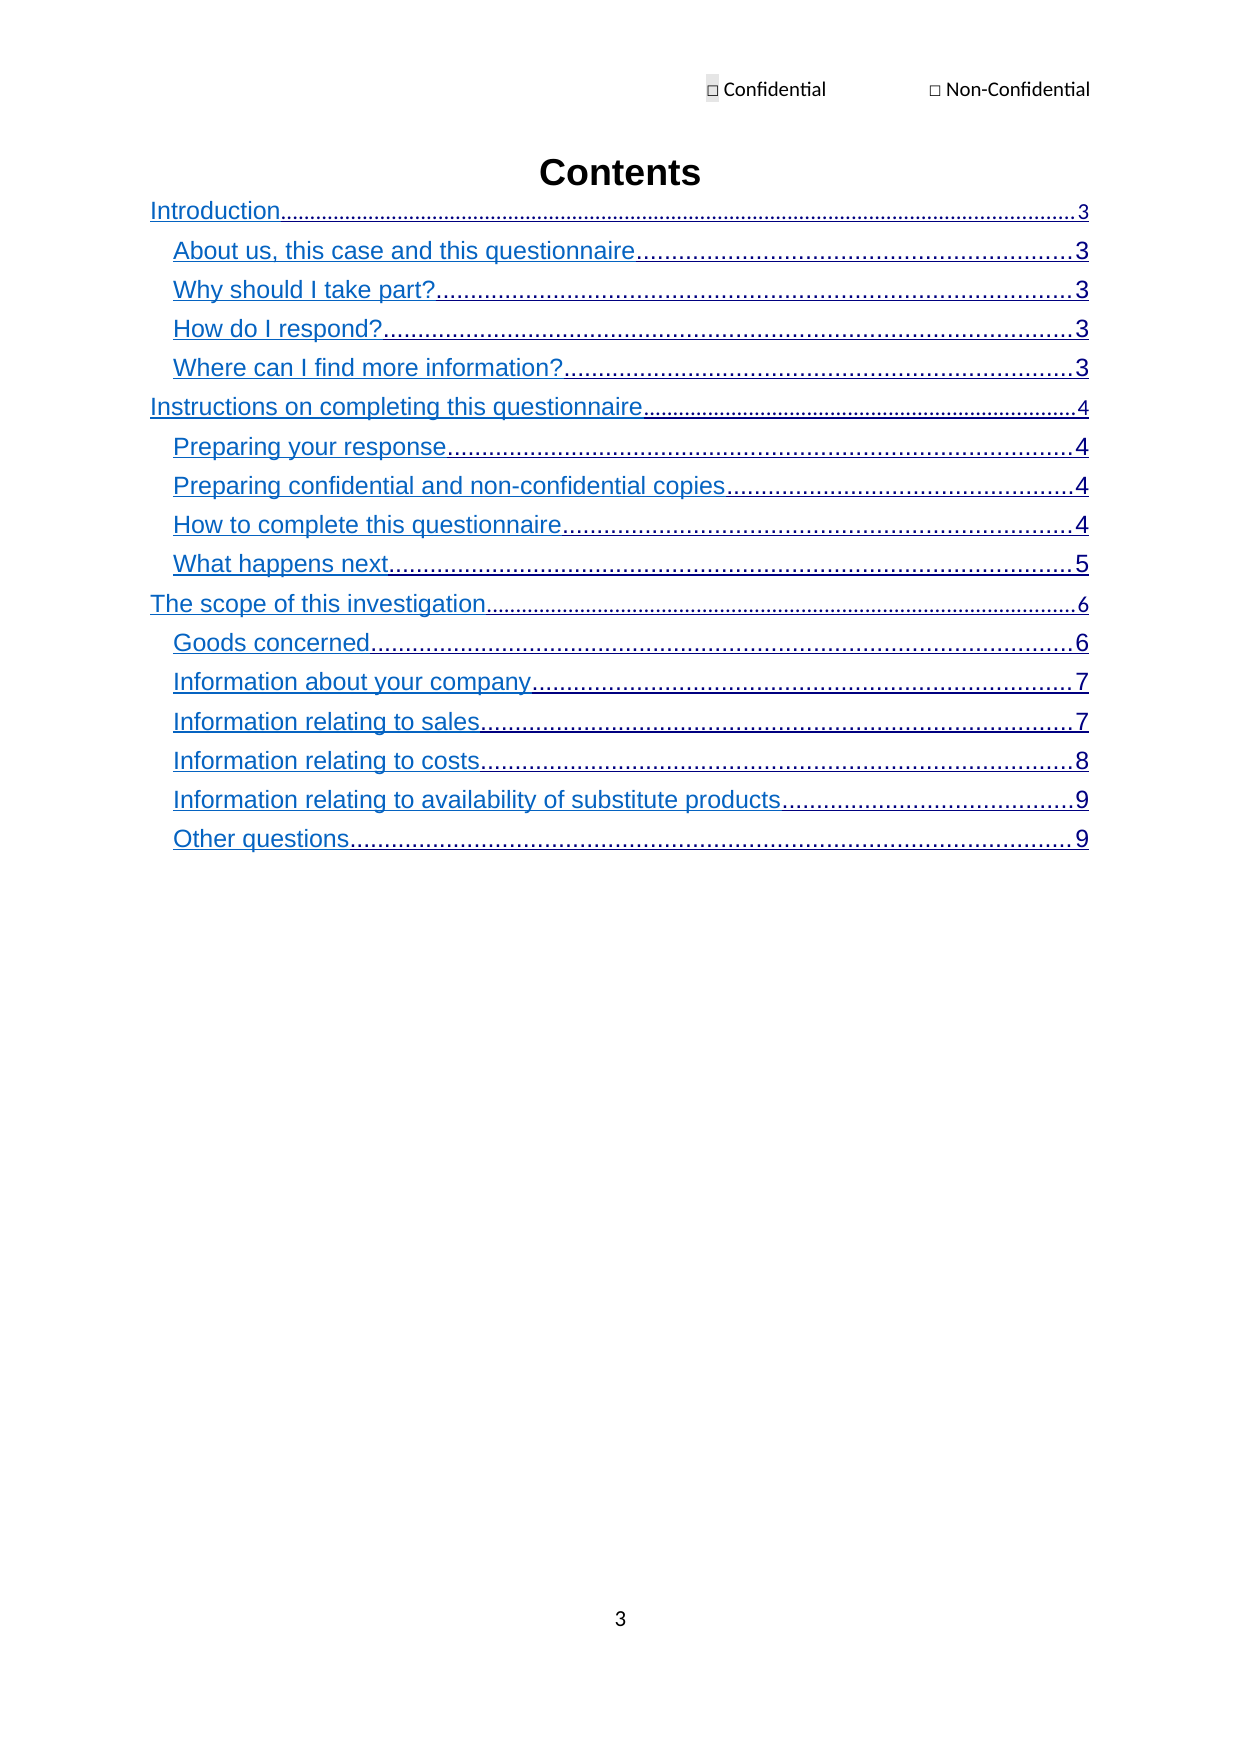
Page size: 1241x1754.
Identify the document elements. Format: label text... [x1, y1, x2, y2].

text Information relating to availability of substitute products 9 [173, 785, 1090, 813]
text Information relating to costs 8 [173, 746, 1090, 774]
text Other questions 9 [173, 824, 1090, 853]
text Information relating to sales 7 [173, 706, 1090, 735]
text About us, this case and this questionnaire 3 [173, 236, 1090, 264]
text Information about your company 7 [173, 667, 1090, 696]
text How to complete this questionnaire 4 [173, 510, 1090, 539]
text Why should I take part? 3 [173, 275, 1090, 303]
text Preparing your response 4 [173, 432, 1090, 461]
text The scope of this investigation 6 [150, 588, 1090, 618]
text What happens next 5 [173, 549, 1090, 578]
text Goods concerned 6 [173, 628, 1090, 657]
text Preparing confidential and non-confidential copies 4 [173, 471, 1090, 500]
text Introduction 3 [150, 196, 1090, 225]
text Instructions on completing this questionnaire 4 [150, 392, 1090, 421]
text Where can I find more information? 3 [173, 353, 1090, 382]
subtitle Contents [150, 150, 1090, 193]
text How do I respond? 3 [173, 314, 1090, 343]
